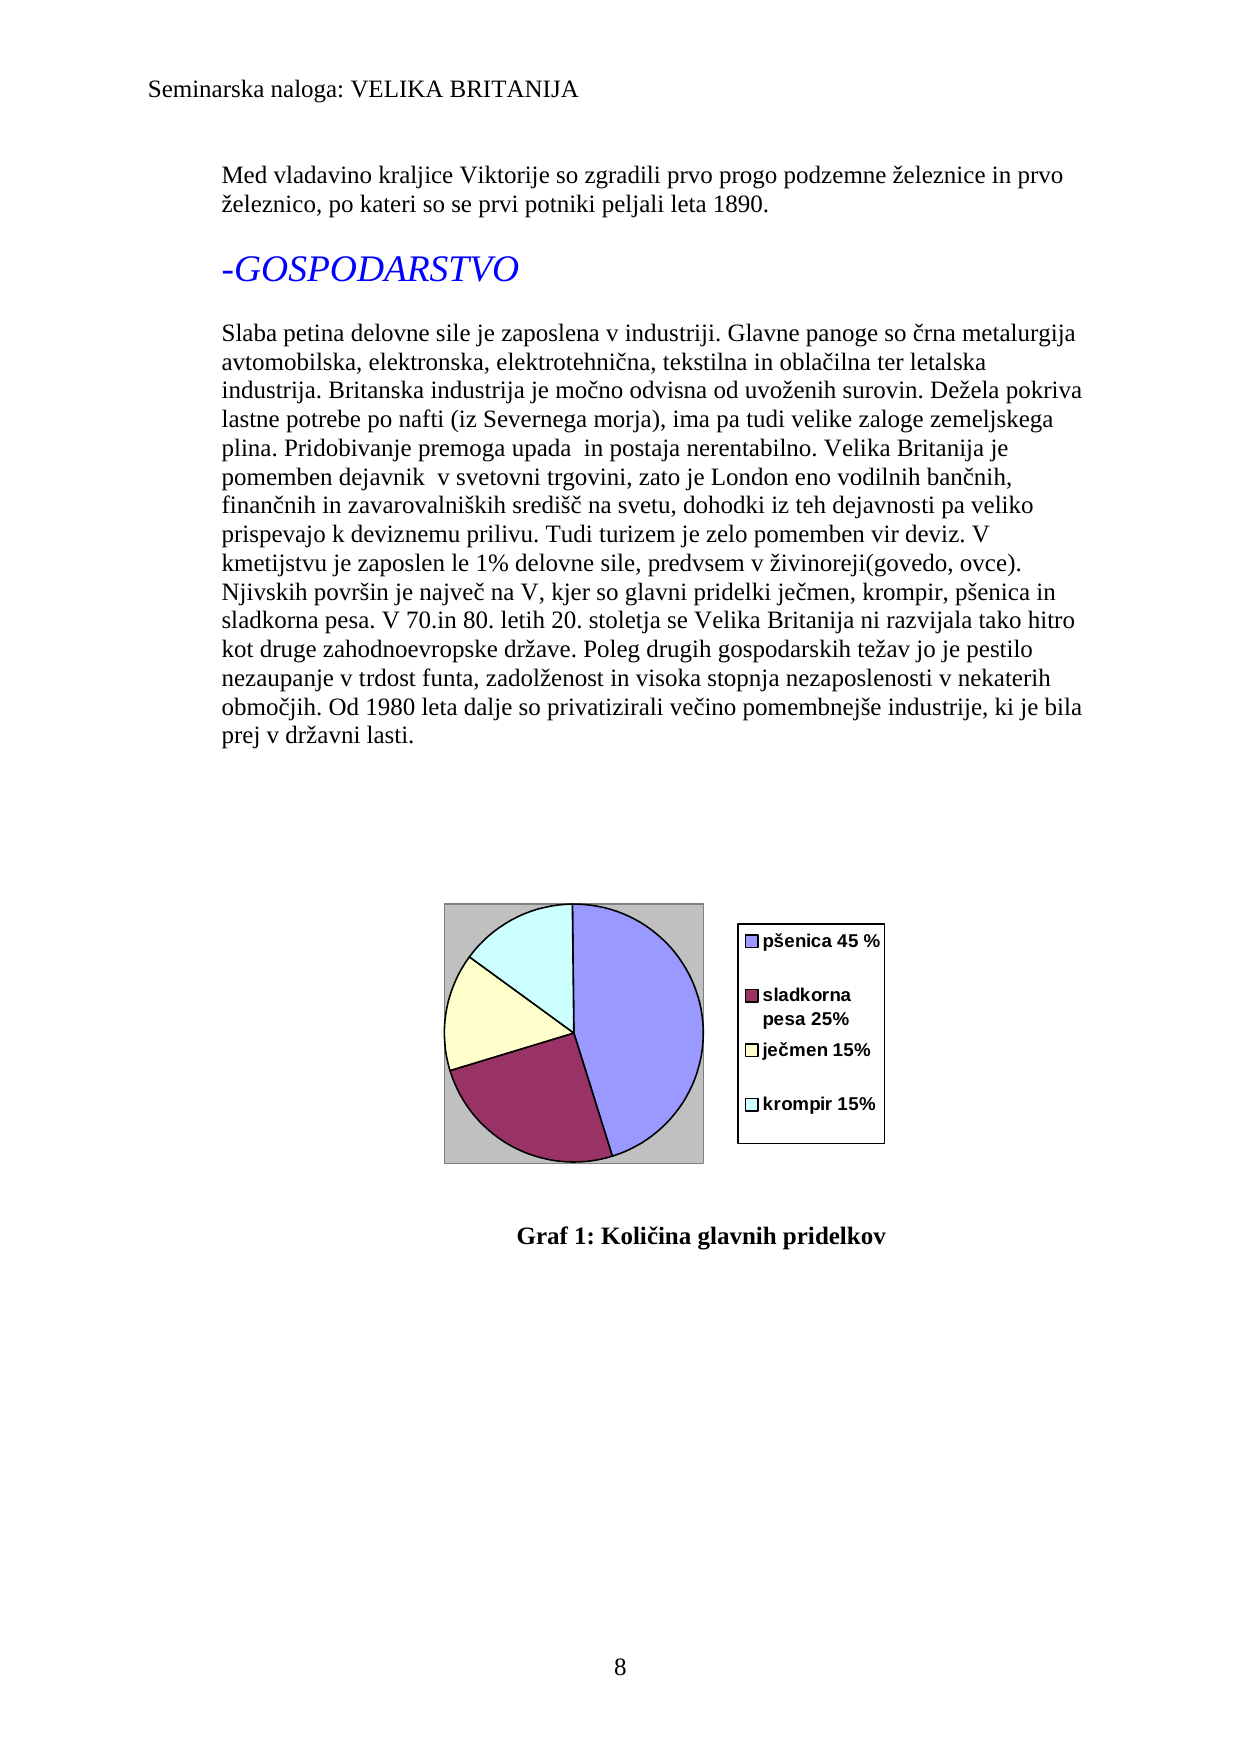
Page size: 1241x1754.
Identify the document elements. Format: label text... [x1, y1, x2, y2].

text Slaba petina delovne sile je zaposlena v industriji. Glavne panoge so črna metalurgija avtomobilska, elektronska, elektrotehnična, tekstilna in oblačilna ter letalska industrija. Britanska industrija je močno odvisna od uvoženih surovin. Dežela pokriva lastne potrebe po nafti (iz Severnega morja), ima pa tudi velike zaloge zemeljskega plina. Pridobivanje premoga upada in postaja nerentabilno. Velika Britanija je pomemben dejavnik v svetovni trgovini, zato je London eno vodilnih bančnih, finančnih in zavarovalniških središč na svetu, dohodki iz teh dejavnosti pa veliko prispevajo k deviznemu prilivu. Tudi turizem je zelo pomemben vir deviz. V kmetijstvu je zaposlen le 1% delovne sile, predvsem v živinoreji(govedo, ovce). Njivskih površin je največ na V, kjer so glavni pridelki ječmen, krompir, pšenica in sladkorna pesa. V 70.in 80. letih 20. stoletja se Velika Britanija ni razvijala tako hitro kot druge zahodnoevropske države. Poleg drugih gospodarskih težav jo je pestilo nezaupanje v trdost funta, zadolženost in visoka stopnja nezaposlenosti v nekaterih območjih. Od 1980 leta dalje so privatizirali večino pomembnejše industrije, ki je bila prej v državni lasti. [221, 318, 1093, 749]
text Graf 1: Količina glavnih pridelkov [148, 858, 1093, 1250]
text Med vladavino kraljice Viktorije so zgradili prvo progo podzemne železnice in prvo železnico, po kateri so se prvi potniki peljali leta 1890. [221, 160, 1093, 217]
subtitle -GOSPODARSTVO [221, 246, 1093, 289]
